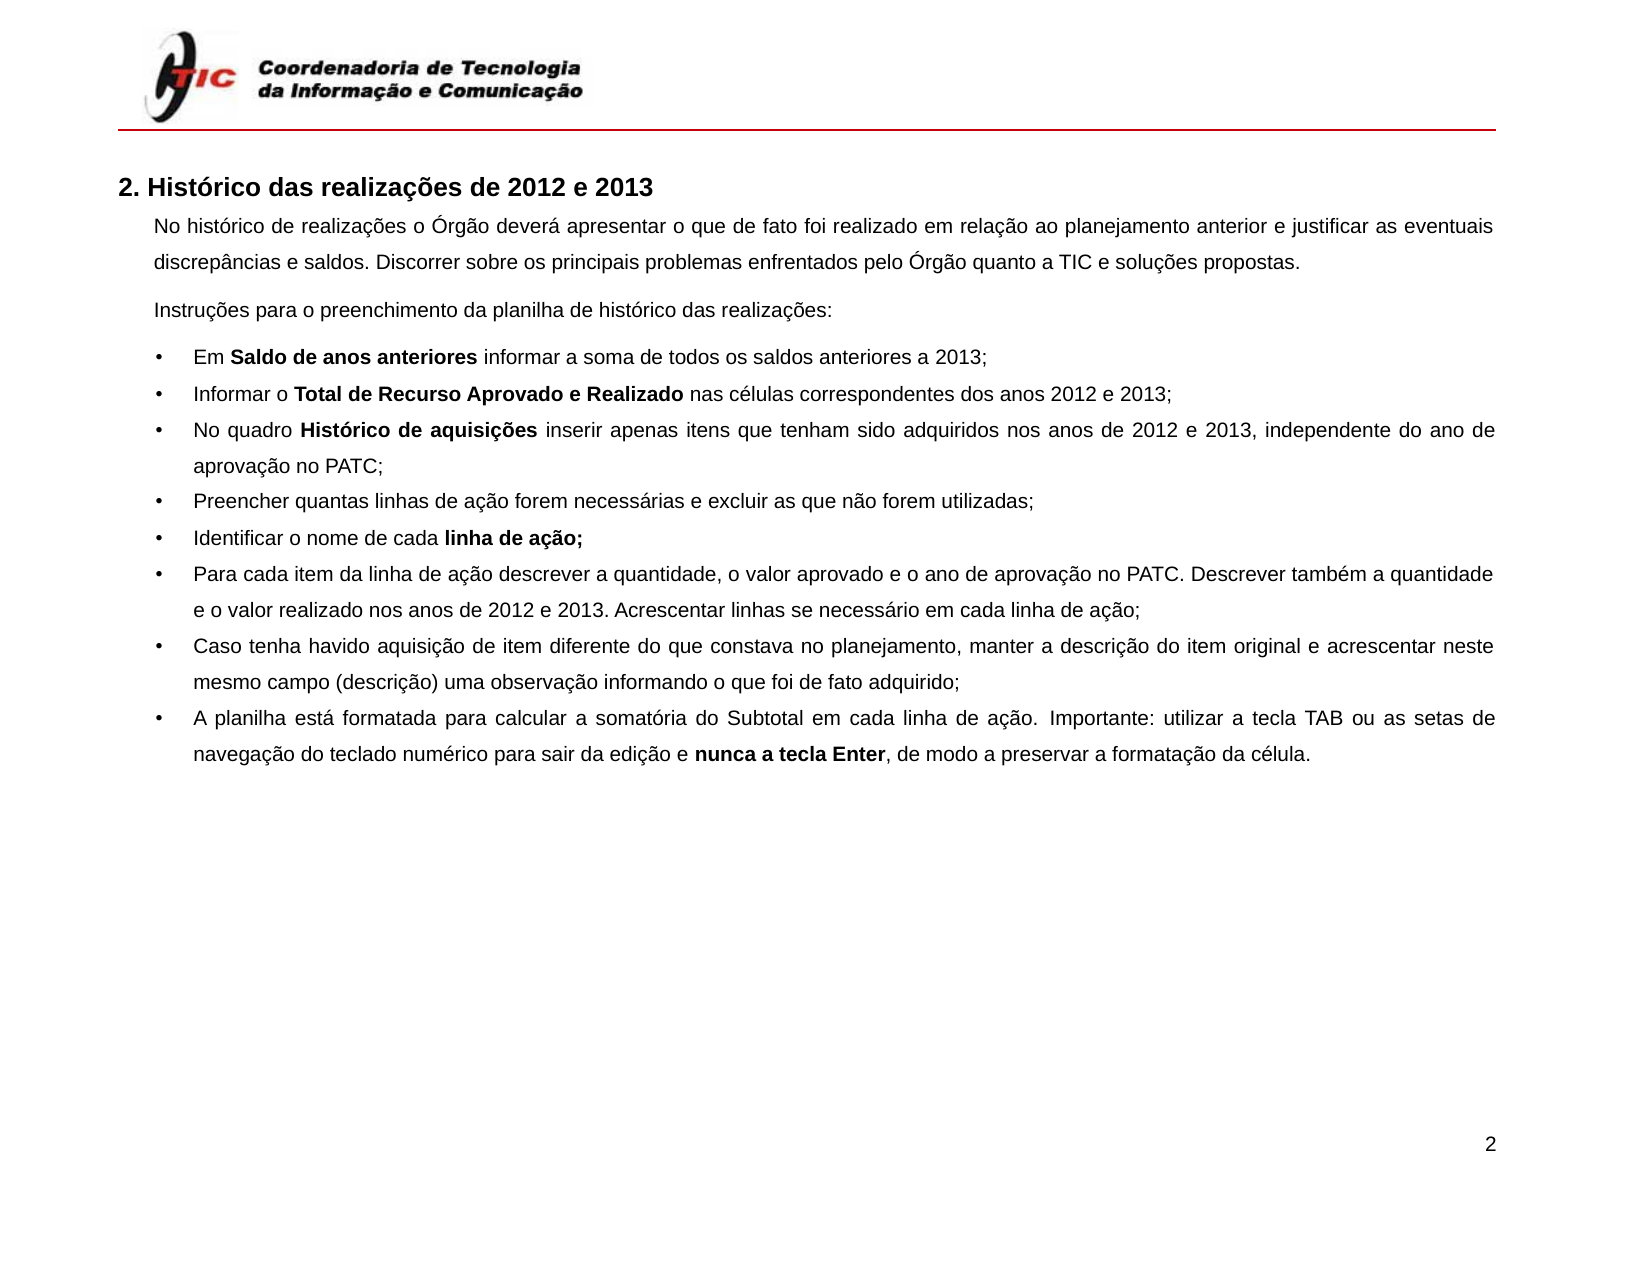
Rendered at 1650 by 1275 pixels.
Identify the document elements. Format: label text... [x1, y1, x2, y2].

list Caso tenha havido aquisição de item diferente do que constava no planejamento, manter a descrição do item original e acrescentar neste mesmo campo (descrição) uma observação informando o que foi de fato adquirido; [155, 633, 1496, 693]
subtitle 2. Histórico das realizações de 2012 e 2013 [73, 172, 1532, 202]
list Identificar o nome de cada linha de ação; [155, 525, 1496, 549]
picture [141, 28, 239, 125]
list Para cada item da linha de ação descrever a quantidade, o valor aprovado e o ano de aprovação no PATC. Descrever também a quantidade e o valor realizado nos anos de 2012 e 2013. Acrescentar linhas se necessário em cada linha de ação; [155, 561, 1496, 621]
list A planilha está formatada para calcular a somatória do Subtotal em cada linha de ação. Importante: utilizar a tecla TAB ou as setas de navegação do teclado numérico para sair da edição e nunca a tecla Enter, de modo a preservar a formatação da célula. [155, 705, 1496, 765]
list Preencher quantas linhas de ação forem necessárias e excluir as que não forem utilizadas; [155, 489, 1496, 513]
list Em Saldo de anos anteriores informar a soma de todos os saldos anteriores a 2013; [155, 345, 1496, 369]
text No histórico de realizações o Órgão deverá apresentar o que de fato foi realizado em relação ao planejamento anterior e justificar as eventuais discrepâncias e saldos. Discorrer sobre os principais problemas enfrentados pelo Órgão quanto a TIC e soluções propostas. [153, 214, 1496, 274]
text Instruções para o preenchimento da planilha de histórico das realizações: [153, 298, 1532, 322]
list No quadro Histórico de aquisições inserir apenas itens que tenham sido adquiridos nos anos de 2012 e 2013, independente do ano de aprovação no PATC; [155, 417, 1496, 477]
list Informar o Total de Recurso Aprovado e Realizado nas células correspondentes dos anos 2012 e 2013; [155, 381, 1496, 405]
picture [251, 48, 593, 106]
